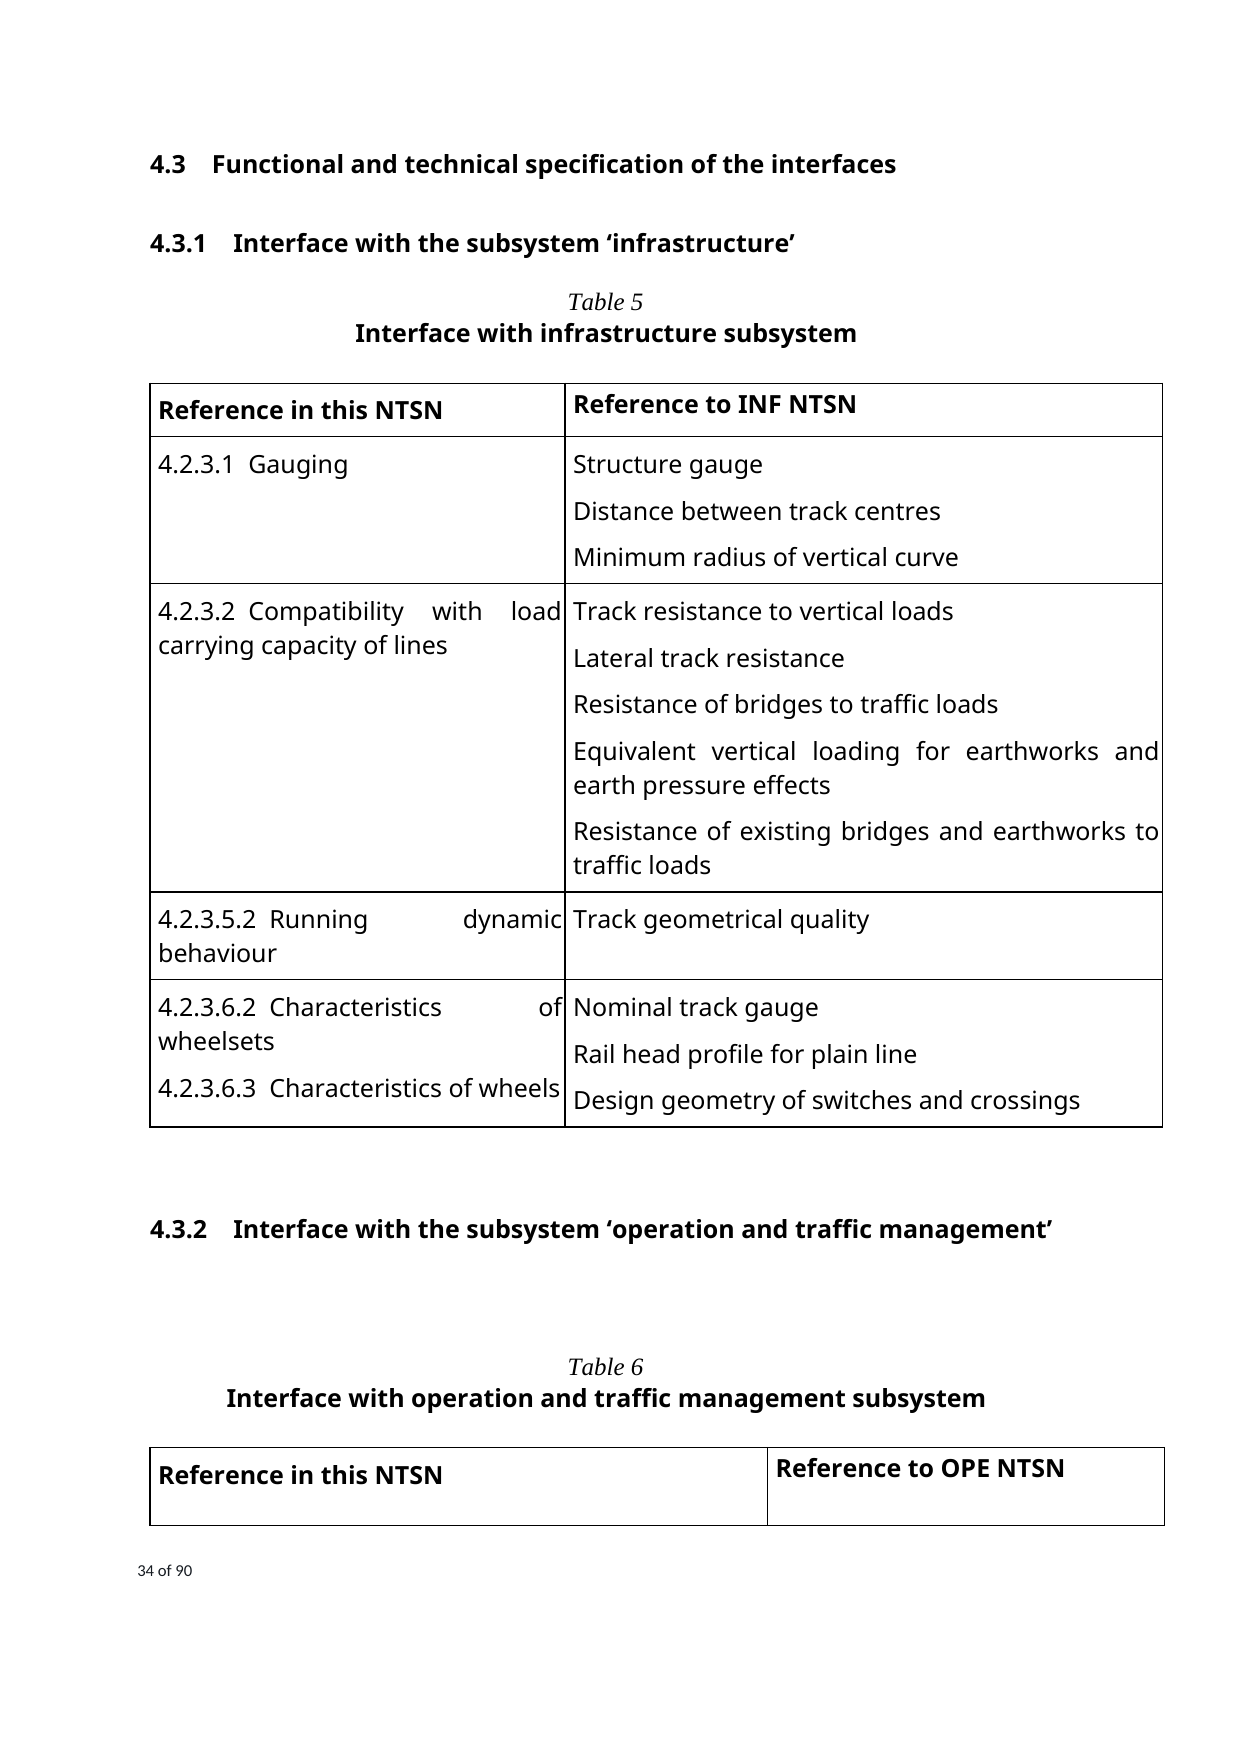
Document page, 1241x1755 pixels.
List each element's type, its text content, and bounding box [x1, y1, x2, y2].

table_cell 4.2.3.2 Compatibility with load carrying capacity of lines [151, 584, 564, 891]
title Interface with infrastructure subsystem [150, 316, 1063, 350]
list Functional and technical specification of the interfaces [150, 150, 1063, 179]
table_cell 4.2.3.1 Gauging [151, 437, 564, 583]
title Table 6 [150, 1348, 1063, 1380]
list Interface with the subsystem ‘infrastructure’ [150, 229, 1063, 258]
table_cell Track geometrical quality [566, 893, 1162, 979]
table_header Reference in this NTSN [151, 384, 564, 436]
table_cell 4.2.3.5.2 Running dynamic behaviour [151, 893, 564, 979]
list Interface with the subsystem ‘operation and traffic management’ [150, 1216, 1063, 1245]
table_header Reference to INF NTSN [566, 384, 1162, 436]
table_cell Nominal track gauge Rail head profile for plain line Design geometry of switches and crossings [566, 980, 1162, 1126]
title Interface with operation and traffic management subsystem [150, 1380, 1063, 1414]
table_cell Structure gauge Distance between track centres Minimum radius of vertical curve [566, 437, 1162, 583]
table_header Reference in this NTSN [151, 1448, 767, 1525]
table_header Reference to OPE NTSN [768, 1448, 1164, 1525]
table_cell Track resistance to vertical loads Lateral track resistance Resistance of bridges to traffic loads Equivalent vertical loading for earthworks and earth pressure effects Resistance of existing bridges and earthworks to traffic loads [566, 584, 1162, 891]
title Table 5 [150, 283, 1063, 316]
table_cell 4.2.3.6.2 Characteristics of wheelsets 4.2.3.6.3 Characteristics of wheels [151, 980, 564, 1126]
